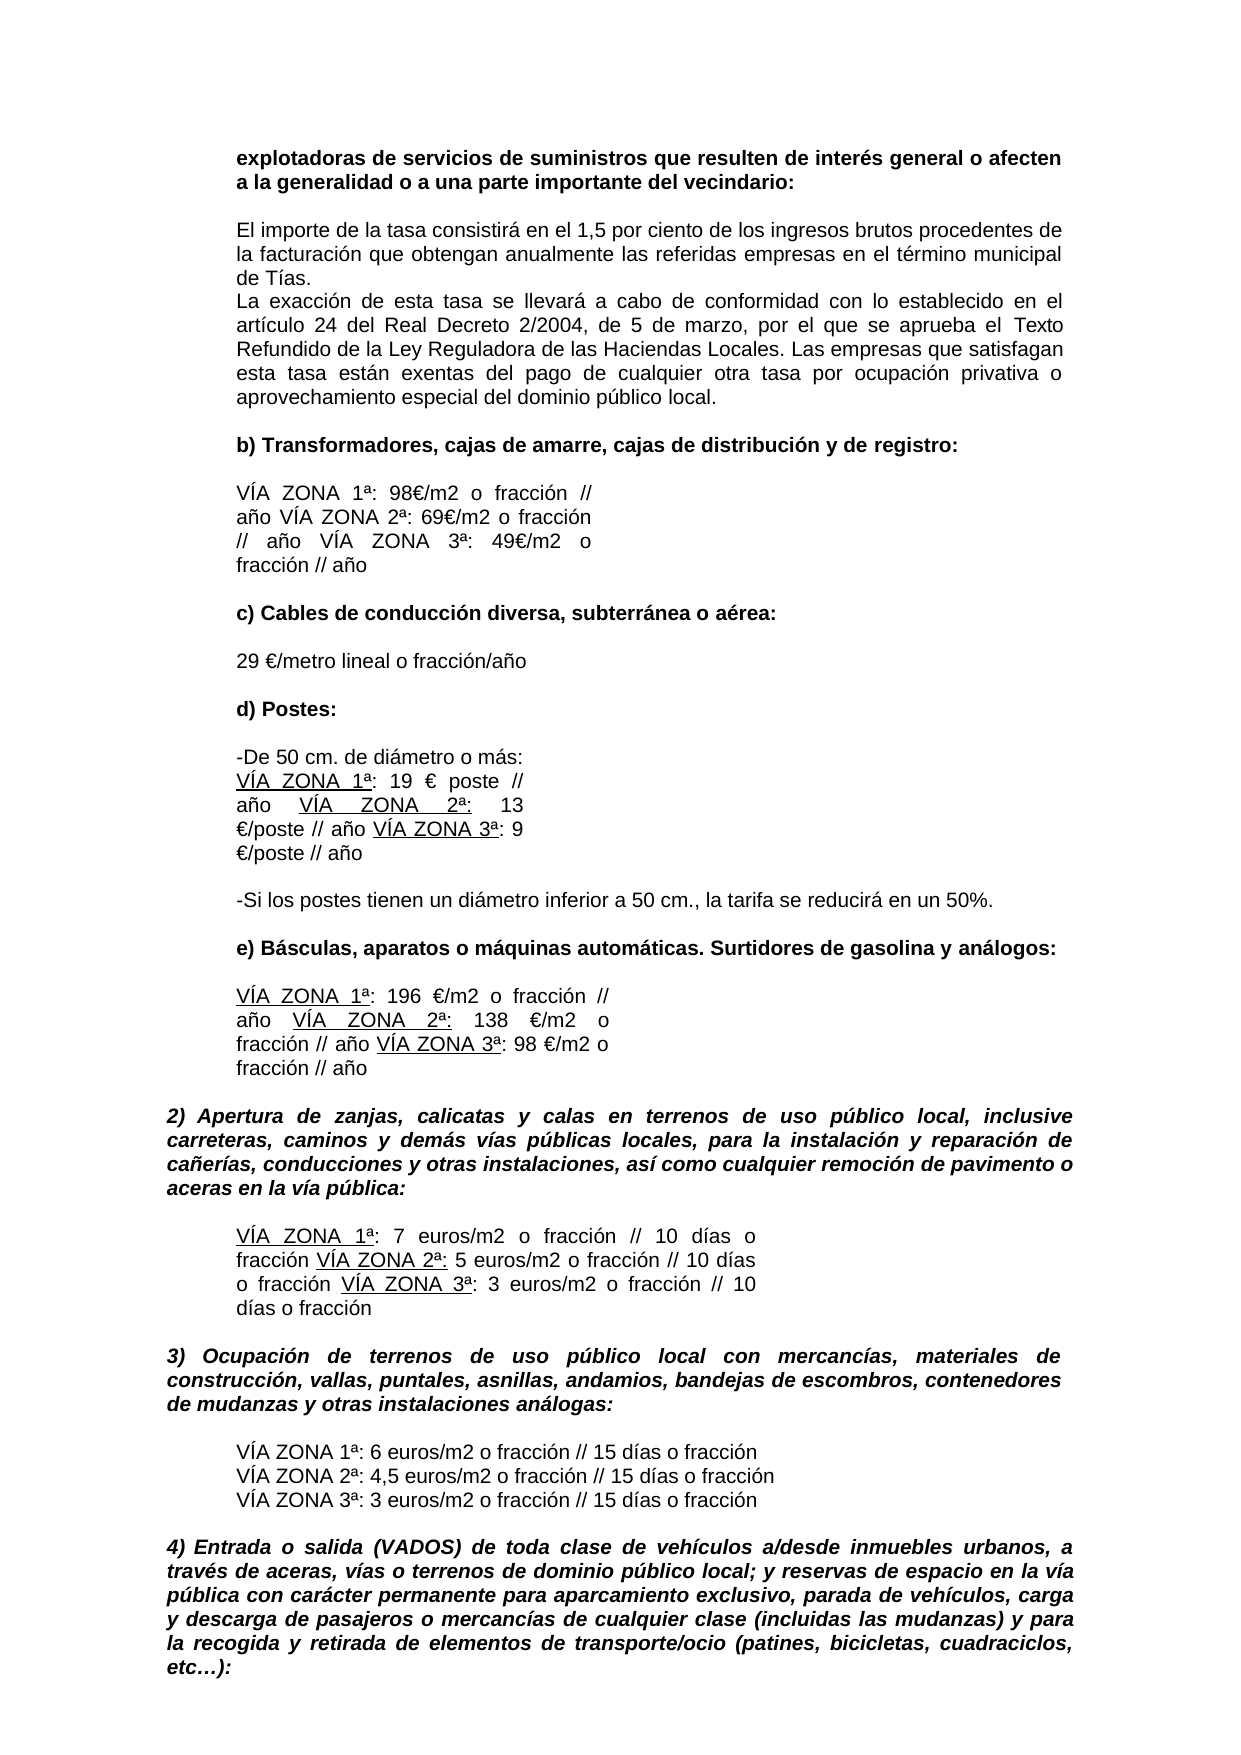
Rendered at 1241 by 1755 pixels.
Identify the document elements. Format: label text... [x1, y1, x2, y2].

text La exacción de esta tasa se llevará a cabo de conformidad con lo establecido en el artículo 24 del Real Decreto 2/2004, de 5 de marzo, por el que se aprueba el Texto Refundido de la Ley Reguladora de las Haciendas Locales. Las empresas que satisfagan esta tasa están exentas del pago de cualquier otra tasa por ocupación privativa o aprovechamiento especial del dominio público local. [236, 289, 1063, 409]
text -De 50 cm. de diámetro o más: VÍA ZONA 1ª: 19 € poste // año VÍA ZONA 2ª: 13 €/poste // año VÍA ZONA 3ª: 9 €/poste // año [236, 744, 523, 864]
text VÍA ZONA 1ª: 7 euros/m2 o fracción // 10 días o fracción VÍA ZONA 2ª: 5 euros/m2 o fracción // 10 días o fracción VÍA ZONA 3ª: 3 euros/m2 o fracción // 10 días o fracción [236, 1224, 756, 1319]
text explotadoras de servicios de suministros que resulten de interés general o afecten a la generalidad o a una parte importante del vecindario: [236, 146, 1063, 193]
text VÍA ZONA 1ª: 98€/m2 o fracción // año VÍA ZONA 2ª: 69€/m2 o fracción // año VÍA ZONA 3ª: 49€/m2 o fracción // año [236, 481, 592, 577]
text -Si los postes tienen un diámetro inferior a 50 cm., la tarifa se reducirá en un 50%. [236, 888, 1076, 912]
text VÍA ZONA 1ª: 6 euros/m2 o fracción // 15 días o fracción VÍA ZONA 2ª: 4,5 euros/m2 o fracción // 15 días o fracción VÍA ZONA 3ª: 3 euros/m2 o fracción // 15 días o fracción [236, 1439, 789, 1511]
list Transformadores, cajas de amarre, cajas de distribución y de registro: [236, 433, 1076, 457]
list Postes: [236, 697, 1076, 721]
list Entrada o salida (VADOS) de toda clase de vehículos a/desde inmuebles urbanos, a través de aceras, vías o terrenos de dominio público local; y reservas de espacio en la vía pública con carácter permanente para aparcamiento exclusivo, parada de vehículos, carga y descarga de pasajeros o mercancías de cualquier clase (incluidas las mudanzas) y para la recogida y retirada de elementos de transporte/ocio (patines, bicicletas, cuadraciclos, etc…): [167, 1535, 1076, 1679]
text VÍA ZONA 1ª: 196 €/m2 o fracción // año VÍA ZONA 2ª: 138 €/m2 o fracción // año VÍA ZONA 3ª: 98 €/m2 o fracción // año [236, 984, 609, 1080]
list Apertura de zanjas, calicatas y calas en terrenos de uso público local, inclusive carreteras, caminos y demás vías públicas locales, para la instalación y reparación de cañerías, conducciones y otras instalaciones, así como cualquier remoción de pavimento o aceras en la vía pública: [167, 1104, 1076, 1200]
list Básculas, aparatos o máquinas automáticas. Surtidores de gasolina y análogos: [236, 936, 1076, 960]
list Cables de conducción diversa, subterránea o aérea: [236, 601, 1076, 625]
text El importe de la tasa consistirá en el 1,5 por ciento de los ingresos brutos procedentes de la facturación que obtengan anualmente las referidas empresas en el término municipal de Tías. [236, 217, 1063, 289]
text 29 €/metro lineal o fracción/año [236, 649, 1076, 673]
list Ocupación de terrenos de uso público local con mercancías, materiales de construcción, vallas, puntales, asnillas, andamios, bandejas de escombros, contenedores de mudanzas y otras instalaciones análogas: [167, 1343, 1063, 1415]
